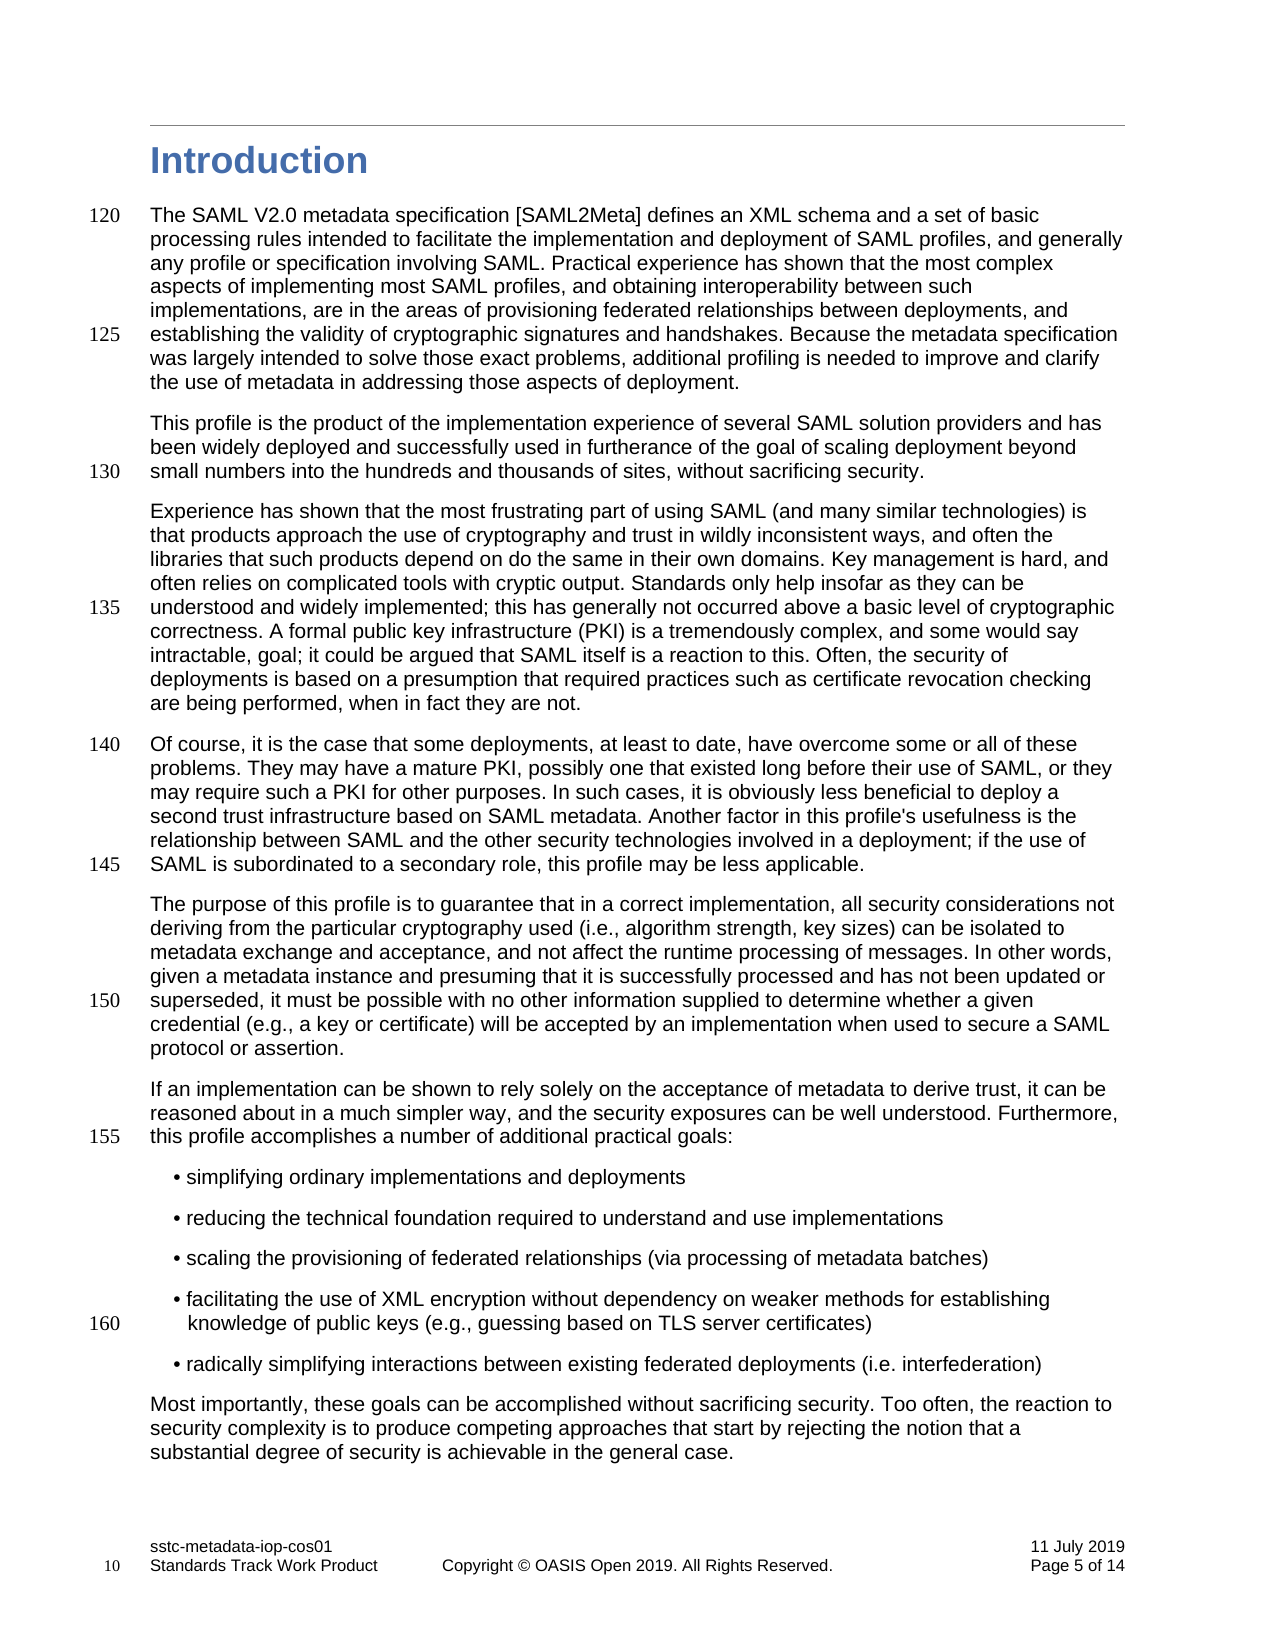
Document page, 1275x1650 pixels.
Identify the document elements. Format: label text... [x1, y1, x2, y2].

text • simplifying ordinary implementations and deployments [150, 1165, 1125, 1189]
text Of course, it is the case that some deployments, at least to date, have overcome some or all of these problems. They may have a mature PKI, possibly one that existed long before their use of SAML, or they may require such a PKI for other purposes. In such cases, it is obviously less beneficial to deploy a second trust infrastructure based on SAML metadata. Another factor in this profile's usefulness is the relationship between SAML and the other security technologies involved in a deployment; if the use of SAML is subordinated to a secondary role, this profile may be less applicable. [150, 732, 1125, 875]
text The SAML V2.0 metadata specification [SAML2Meta] defines an XML schema and a set of basic processing rules intended to facilitate the implementation and deployment of SAML profiles, and generally any profile or specification involving SAML. Practical experience has shown that the most complex aspects of implementing most SAML profiles, and obtaining interoperability between such implementations, are in the areas of provisioning federated relationships between deployments, and establishing the validity of cryptographic signatures and handshakes. Because the metadata specification was largely intended to solve those exact problems, additional profiling is needed to improve and clarify the use of metadata in addressing those aspects of deployment. [150, 202, 1125, 394]
text Experience has shown that the most frustrating part of using SAML (and many similar technologies) is that products approach the use of cryptography and trust in wildly inconsistent ways, and often the libraries that such products depend on do the same in their own domains. Key management is hard, and often relies on complicated tools with cryptic output. Standards only help insofar as they can be understood and widely implemented; this has generally not occurred above a basic level of cryptographic correctness. A formal public key infrastructure (PKI) is a tremendously complex, and some would say intractable, goal; it could be argued that SAML itself is a reaction to this. Often, the security of deployments is based on a presumption that required practices such as certificate revocation checking are being performed, when in fact they are not. [150, 499, 1125, 715]
text Most importantly, these goals can be accomplished without sacrificing security. Too often, the reaction to security complexity is to produce competing approaches that start by rejecting the notion that a substantial degree of security is achievable in the general case. [150, 1392, 1125, 1464]
text • reducing the technical foundation required to understand and use implementations [150, 1206, 1125, 1229]
text • radically simplifying interactions between existing federated deployments (i.e. interfederation) [150, 1351, 1125, 1375]
text • scaling the provisioning of federated relationships (via processing of metadata batches) [150, 1246, 1125, 1270]
text The purpose of this profile is to guarantee that in a correct implementation, all security considerations not deriving from the particular cryptography used (i.e., algorithm strength, key sizes) can be isolated to metadata exchange and acceptance, and not affect the runtime processing of messages. In other words, given a metadata instance and presuming that it is successfully processed and has not been updated or superseded, it must be possible with no other information supplied to determine whether a given credential (e.g., a key or certificate) will be accepted by an implementation when used to secure a SAML protocol or assertion. [150, 892, 1125, 1060]
text • facilitating the use of XML encryption without dependency on weaker methods for establishing knowledge of public keys (e.g., guessing based on TLS server certificates) [150, 1287, 1125, 1335]
text If an implementation can be shown to rely solely on the acceptance of metadata to derive trust, it can be reasoned about in a much simpler way, and the security exposures can be well understood. Furthermore, this profile accomplishes a number of additional practical goals: [150, 1076, 1125, 1148]
text This profile is the product of the implementation experience of several SAML solution providers and has been widely deployed and successfully used in furtherance of the goal of scaling deployment beyond small numbers into the hundreds and thousands of sites, without sacrificing security. [150, 411, 1125, 483]
subtitle Introduction [150, 126, 1125, 182]
